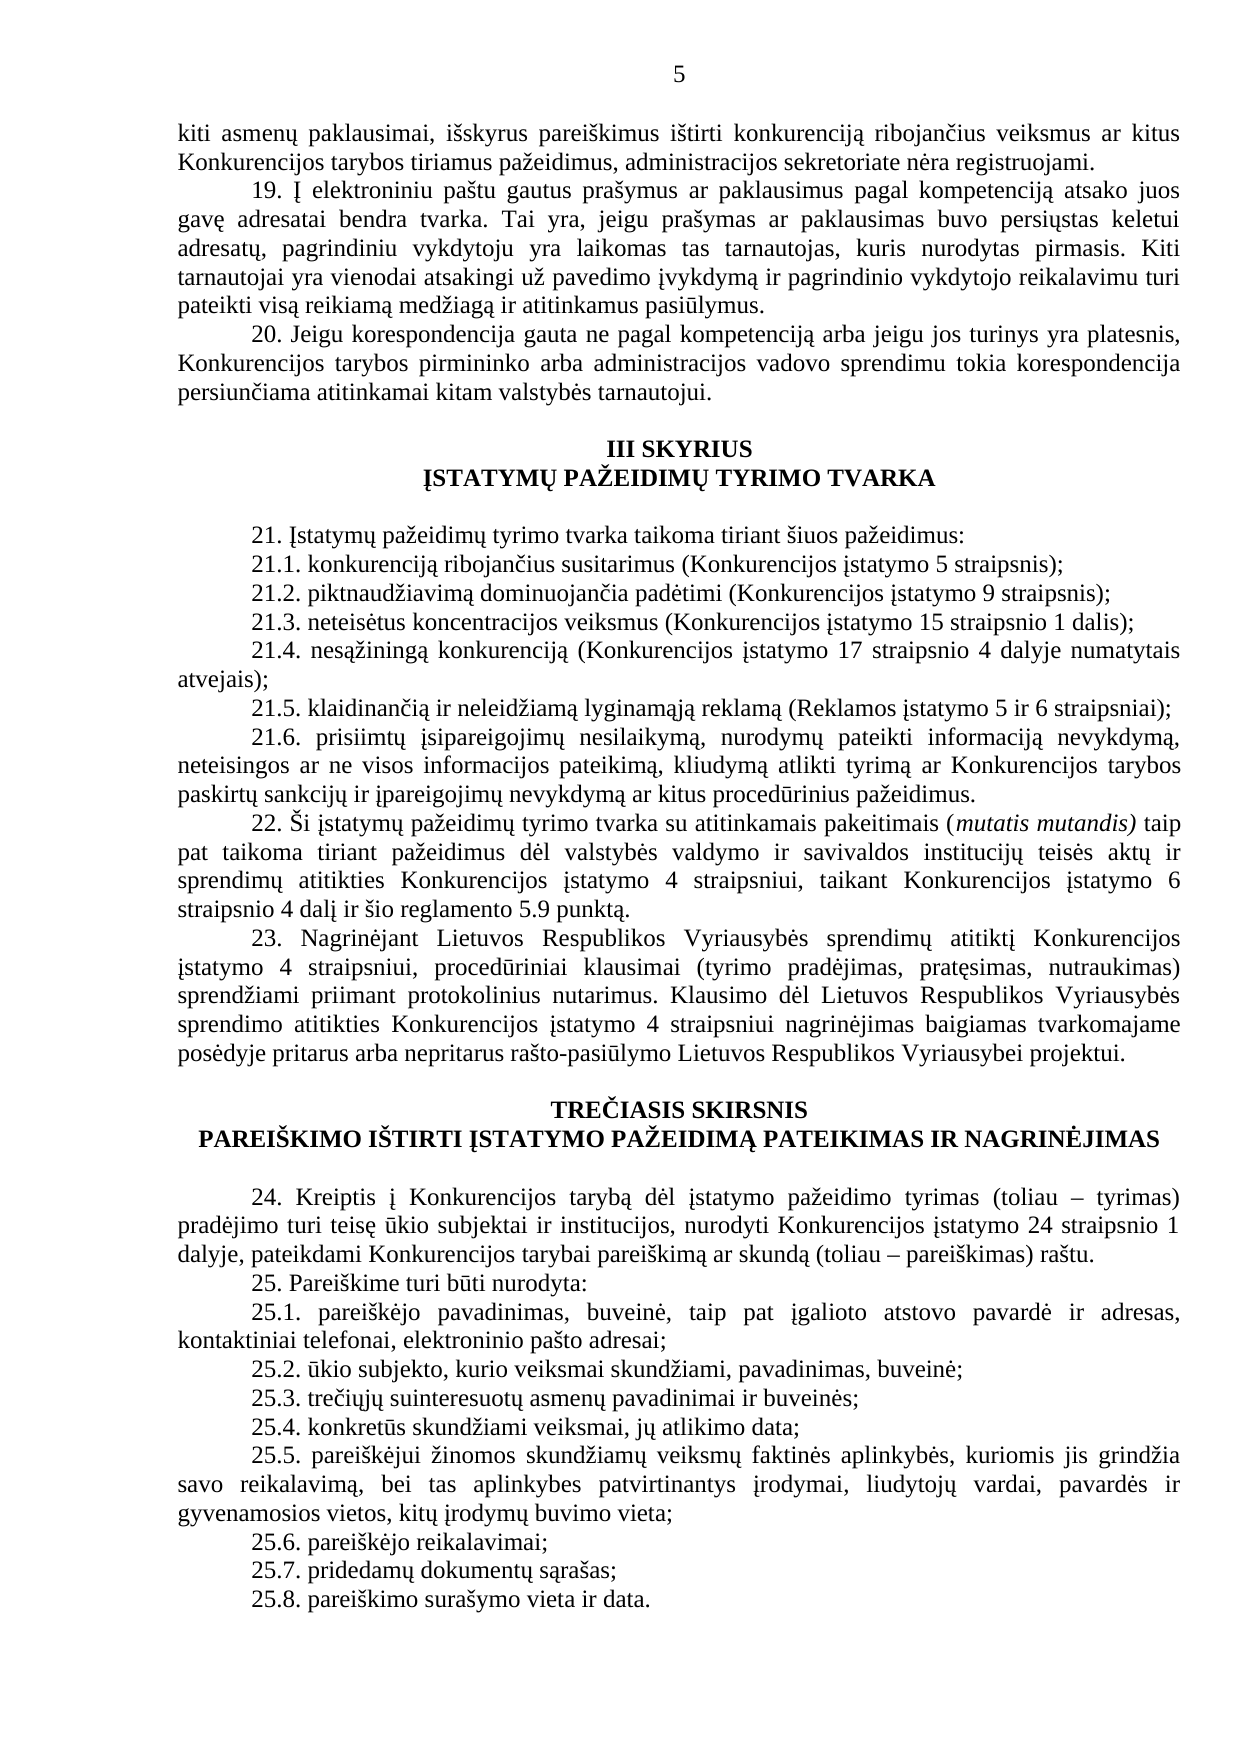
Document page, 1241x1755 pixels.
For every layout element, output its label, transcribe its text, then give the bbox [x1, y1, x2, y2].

text 25.5. pareiškėjui žinomos skundžiamų veiksmų faktinės aplinkybės, kuriomis jis grindžia savo reikalavimą, bei tas aplinkybes patvirtinantys įrodymai, liudytojų vardai, pavardės ir gyvenamosios vietos, kitų įrodymų buvimo vieta; [177, 1441, 1181, 1527]
text 23. Nagrinėjant Lietuvos Respublikos Vyriausybės sprendimų atitiktį Konkurencijos įstatymo 4 straipsniui, procedūriniai klausimai (tyrimo pradėjimas, pratęsimas, nutraukimas) sprendžiami priimant protokolinius nutarimus. Klausimo dėl Lietuvos Respublikos Vyriausybės sprendimo atitikties Konkurencijos įstatymo 4 straipsniui nagrinėjimas baigiamas tvarkomajame posėdyje pritarus arba nepritarus rašto-pasiūlymo Lietuvos Respublikos Vyriausybei projektui. [177, 923, 1181, 1067]
text 25.7. pridedamų dokumentų sąrašas; [177, 1556, 1181, 1584]
text 21.1. konkurenciją ribojančius susitarimus (Konkurencijos įstatymo 5 straipsnis); [177, 549, 1181, 578]
text 24. Kreiptis į Konkurencijos tarybą dėl įstatymo pažeidimo tyrimas (toliau – tyrimas) pradėjimo turi teisę ūkio subjektai ir institucijos, nurodyti Konkurencijos įstatymo 24 straipsnio 1 dalyje, pateikdami Konkurencijos tarybai pareiškimą ar skundą (toliau – pareiškimas) raštu. [177, 1182, 1181, 1268]
text 25.1. pareiškėjo pavadinimas, buveinė, taip pat įgalioto atstovo pavardė ir adresas, kontaktiniai telefonai, elektroninio pašto adresai; [177, 1297, 1181, 1354]
text 21.2. piktnaudžiavimą dominuojančia padėtimi (Konkurencijos įstatymo 9 straipsnis); [177, 578, 1181, 607]
text 25.3. trečiųjų suinteresuotų asmenų pavadinimai ir buveinės; [177, 1383, 1181, 1412]
text 25.4. konkretūs skundžiami veiksmai, jų atlikimo data; [177, 1412, 1181, 1441]
text 21.3. neteisėtus koncentracijos veiksmus (Konkurencijos įstatymo 15 straipsnio 1 dalis); [177, 607, 1181, 636]
text 25.2. ūkio subjekto, kurio veiksmai skundžiami, pavadinimas, buveinė; [177, 1354, 1181, 1383]
text 21.6. prisiimtų įsipareigojimų nesilaikymą, nurodymų pateikti informaciją nevykdymą, neteisingos ar ne visos informacijos pateikimą, kliudymą atlikti tyrimą ar Konkurencijos tarybos paskirtų sankcijų ir įpareigojimų nevykdymą ar kitus procedūrinius pažeidimus. [177, 722, 1181, 808]
text ĮSTATYMŲ PAŽEIDIMŲ TYRIMO TVARKA [177, 463, 1181, 492]
text 21.5. klaidinančią ir neleidžiamą lyginamąją reklamą (Reklamos įstatymo 5 ir 6 straipsniai); [177, 693, 1181, 722]
text 21. Įstatymų pažeidimų tyrimo tvarka taikoma tiriant šiuos pažeidimus: [177, 521, 1181, 549]
text 21.4. nesąžiningą konkurenciją (Konkurencijos įstatymo 17 straipsnio 4 dalyje numatytais atvejais); [177, 636, 1181, 693]
text 25.8. pareiškimo surašymo vieta ir data. [177, 1584, 1181, 1613]
text 25.6. pareiškėjo reikalavimai; [177, 1527, 1181, 1556]
text 19. Į elektroniniu paštu gautus prašymus ar paklausimus pagal kompetenciją atsako juos gavę adresatai bendra tvarka. Tai yra, jeigu prašymas ar paklausimas buvo persiųstas keletui adresatų, pagrindiniu vykdytoju yra laikomas tas tarnautojas, kuris nurodytas pirmasis. Kiti tarnautojai yra vienodai atsakingi už pavedimo įvykdymą ir pagrindinio vykdytojo reikalavimu turi pateikti visą reikiamą medžiagą ir atitinkamus pasiūlymus. [177, 176, 1181, 319]
text 20. Jeigu korespondencija gauta ne pagal kompetenciją arba jeigu jos turinys yra platesnis, Konkurencijos tarybos pirmininko arba administracijos vadovo sprendimu tokia korespondencija persiunčiama atitinkamai kitam valstybės tarnautojui. [177, 319, 1181, 406]
text 25. Pareiškime turi būti nurodyta: [177, 1268, 1181, 1297]
text kiti asmenų paklausimai, išskyrus pareiškimus ištirti konkurenciją ribojančius veiksmus ar kitus Konkurencijos tarybos tiriamus pažeidimus, administracijos sekretoriate nėra registruojami. [177, 118, 1181, 176]
text 22. Ši įstatymų pažeidimų tyrimo tvarka su atitinkamais pakeitimais (mutatis mutandis) taip pat taikoma tiriant pažeidimus dėl valstybės valdymo ir savivaldos institucijų teisės aktų ir sprendimų atitikties Konkurencijos įstatymo 4 straipsniui, taikant Konkurencijos įstatymo 6 straipsnio 4 dalį ir šio reglamento 5.9 punktą. [177, 808, 1181, 923]
text TREČIASIS SKIRSNIS [177, 1096, 1181, 1124]
text III SKYRIUS [177, 434, 1181, 463]
text PAREIŠKIMO IŠTIRTI ĮSTATYMO PAŽEIDIMĄ PATEIKIMAS IR NAGRINĖJIMAS [177, 1124, 1181, 1153]
